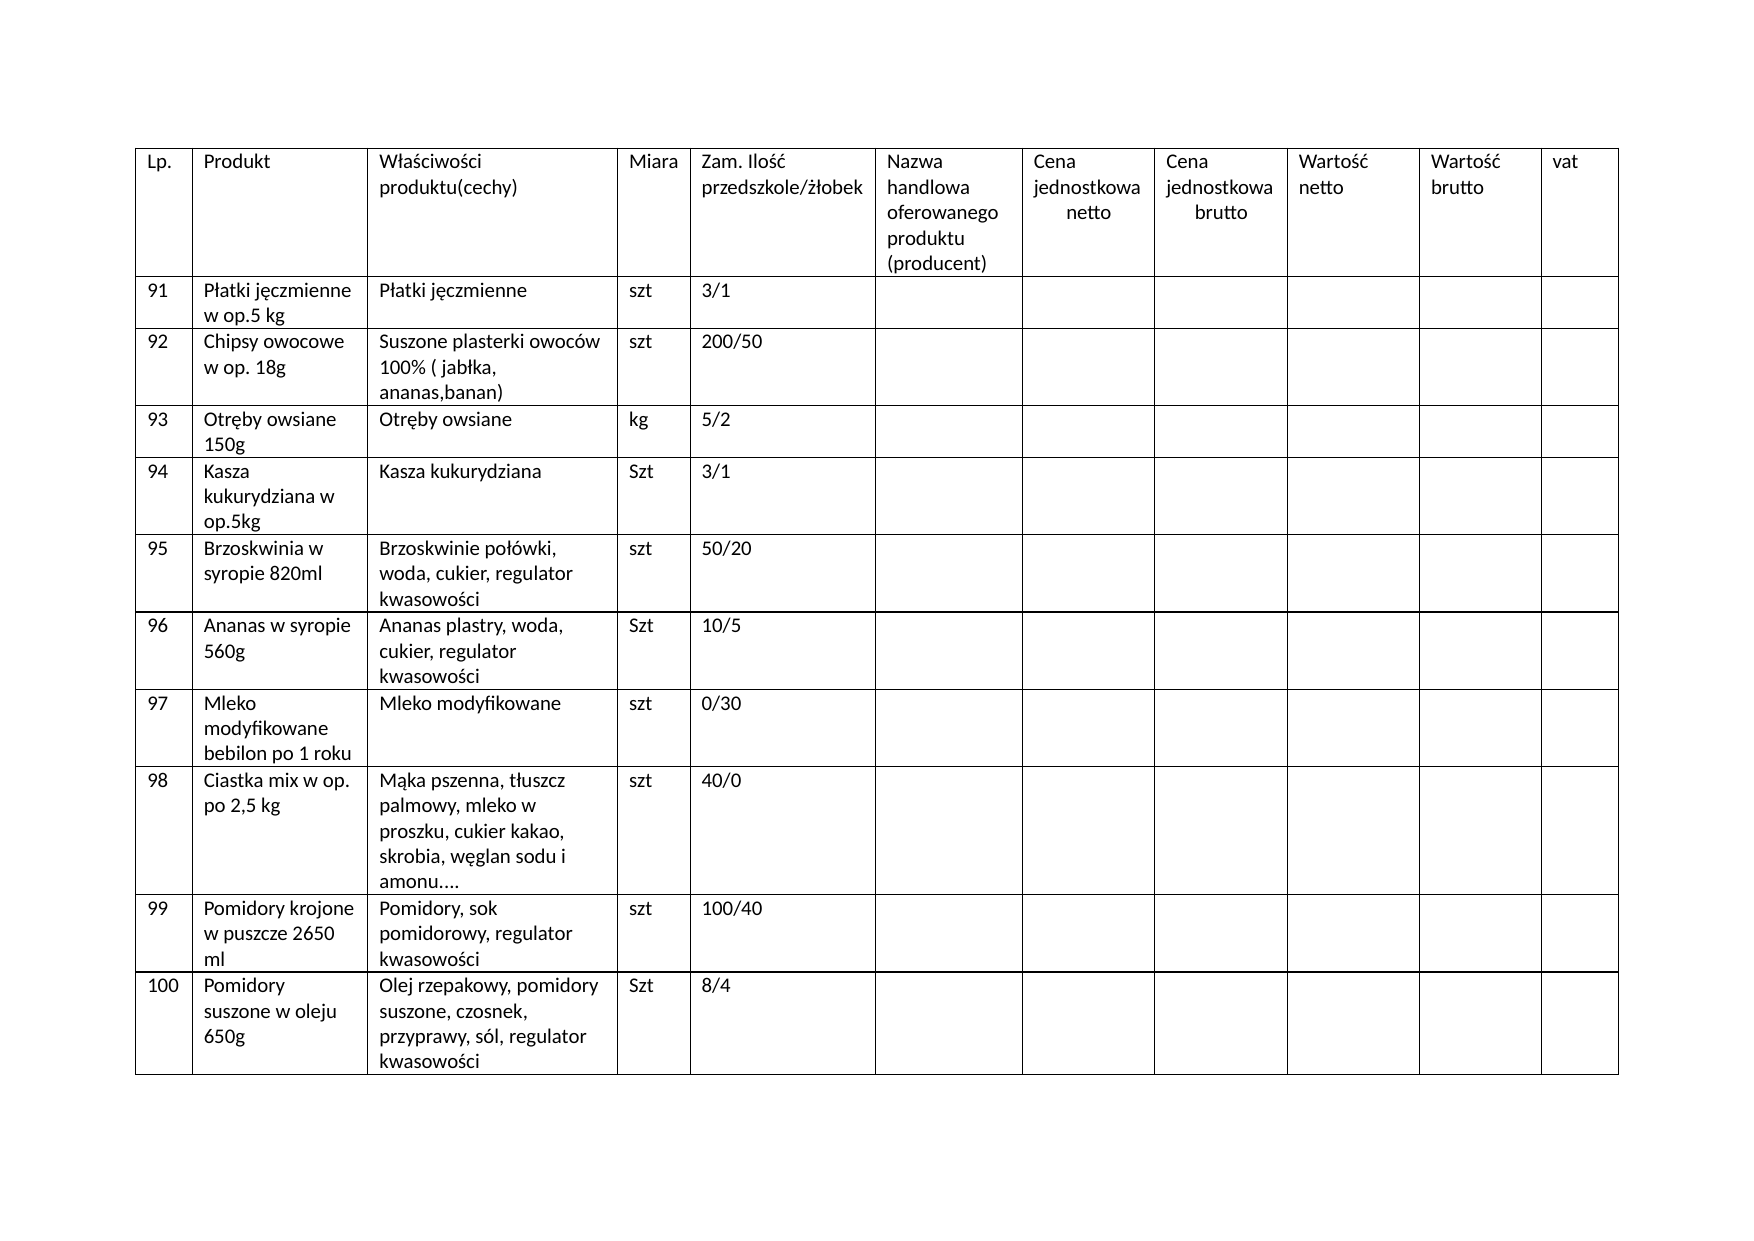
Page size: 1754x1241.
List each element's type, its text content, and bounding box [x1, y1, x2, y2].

table_cell [1420, 895, 1541, 971]
table_cell [1420, 690, 1541, 766]
table_cell [1420, 458, 1541, 534]
table_header Wartość netto [1288, 149, 1419, 276]
table_cell [876, 406, 1022, 457]
table_cell 96 [136, 613, 192, 689]
table_cell Mleko modyfikowane [368, 690, 617, 766]
table_cell 95 [136, 535, 192, 611]
table_cell [1542, 973, 1618, 1074]
table_cell [1155, 973, 1287, 1074]
table_cell Suszone plasterki owoców 100% ( jabłka, ananas,banan) [368, 329, 617, 405]
table_cell 100 [136, 973, 192, 1074]
table_cell Pomidory suszone w oleju 650g [193, 973, 367, 1074]
table_cell 10/5 [691, 613, 875, 689]
table_cell [1542, 406, 1618, 457]
table_cell Ananas w syropie 560g [193, 613, 367, 689]
table_cell [1542, 767, 1618, 894]
table_cell [1288, 690, 1419, 766]
table_cell [1023, 535, 1154, 611]
table_cell [876, 895, 1022, 971]
table_cell Płatki jęczmienne [368, 277, 617, 328]
table_cell 5/2 [691, 406, 875, 457]
table_cell [1420, 406, 1541, 457]
table_cell [1288, 973, 1419, 1074]
table_header Produkt [193, 149, 367, 276]
table_cell [876, 277, 1022, 328]
table_cell 94 [136, 458, 192, 534]
table_header Cena jednostkowa netto [1023, 149, 1154, 276]
table_cell [1023, 895, 1154, 971]
table_cell Płatki jęczmienne w op.5 kg [193, 277, 367, 328]
table_cell [1542, 329, 1618, 405]
table_header Wartość brutto [1420, 149, 1541, 276]
table_cell [1542, 895, 1618, 971]
table_cell [1155, 458, 1287, 534]
table_cell kg [618, 406, 690, 457]
table_cell [1155, 895, 1287, 971]
table_cell Olej rzepakowy, pomidory suszone, czosnek, przyprawy, sól, regulator kwasowości [368, 973, 617, 1074]
table_cell Brzoskwinia w syropie 820ml [193, 535, 367, 611]
table_cell [1023, 613, 1154, 689]
table_cell [876, 690, 1022, 766]
table_cell szt [618, 535, 690, 611]
table_header Cena jednostkowa brutto [1155, 149, 1287, 276]
table_cell szt [618, 767, 690, 894]
table_cell szt [618, 895, 690, 971]
table_cell [1542, 458, 1618, 534]
table_cell 200/50 [691, 329, 875, 405]
table_cell [1420, 329, 1541, 405]
table_cell [1542, 613, 1618, 689]
table_cell [1023, 458, 1154, 534]
table_cell szt [618, 690, 690, 766]
table_cell [1420, 973, 1541, 1074]
table_cell [876, 973, 1022, 1074]
table_cell [876, 458, 1022, 534]
table_cell 93 [136, 406, 192, 457]
table_cell 50/20 [691, 535, 875, 611]
table_cell [1155, 406, 1287, 457]
table_cell [1542, 535, 1618, 611]
table_cell 92 [136, 329, 192, 405]
table_cell [1420, 767, 1541, 894]
table_cell [1288, 535, 1419, 611]
table_cell [1288, 406, 1419, 457]
table_cell [1023, 277, 1154, 328]
table_cell 98 [136, 767, 192, 894]
table_header Lp. [136, 149, 192, 276]
table_header Zam. Ilość przedszkole/żłobek [691, 149, 875, 276]
table_cell [1023, 690, 1154, 766]
table_cell 100/40 [691, 895, 875, 971]
table_cell Szt [618, 973, 690, 1074]
table_cell Szt [618, 613, 690, 689]
table_cell [1155, 329, 1287, 405]
table_cell [876, 329, 1022, 405]
table_cell 91 [136, 277, 192, 328]
table_cell [1155, 277, 1287, 328]
table_cell [1155, 690, 1287, 766]
table_cell Otręby owsiane 150g [193, 406, 367, 457]
table_cell szt [618, 277, 690, 328]
table_cell [1288, 277, 1419, 328]
table_header Właściwości produktu(cechy) [368, 149, 617, 276]
table_cell [1155, 767, 1287, 894]
table_cell Mąka pszenna, tłuszcz palmowy, mleko w proszku, cukier kakao, skrobia, węglan sodu i amonu.... [368, 767, 617, 894]
table_cell [1420, 613, 1541, 689]
table_cell 97 [136, 690, 192, 766]
table_cell szt [618, 329, 690, 405]
table_cell [876, 535, 1022, 611]
table_cell [1023, 973, 1154, 1074]
table_cell [1288, 613, 1419, 689]
table_cell 40/0 [691, 767, 875, 894]
table_cell [1155, 613, 1287, 689]
table_cell [1023, 406, 1154, 457]
table_cell Ananas plastry, woda, cukier, regulator kwasowości [368, 613, 617, 689]
table_cell Kasza kukurydziana [368, 458, 617, 534]
table_cell Ciastka mix w op. po 2,5 kg [193, 767, 367, 894]
table_cell [1155, 535, 1287, 611]
table_cell Otręby owsiane [368, 406, 617, 457]
table_cell 0/30 [691, 690, 875, 766]
table_cell Pomidory krojone w puszcze 2650 ml [193, 895, 367, 971]
table_cell Szt [618, 458, 690, 534]
table_cell [876, 767, 1022, 894]
table_cell [1288, 329, 1419, 405]
table_cell Brzoskwinie połówki, woda, cukier, regulator kwasowości [368, 535, 617, 611]
table_header Nazwa handlowa oferowanego produktu (producent) [876, 149, 1022, 276]
table_cell [1023, 767, 1154, 894]
table_cell 8/4 [691, 973, 875, 1074]
table_cell [1288, 767, 1419, 894]
table_cell 3/1 [691, 458, 875, 534]
table_header Miara [618, 149, 690, 276]
table_cell [1420, 277, 1541, 328]
table_cell Mleko modyfikowane bebilon po 1 roku [193, 690, 367, 766]
table_cell [876, 613, 1022, 689]
table_cell [1542, 690, 1618, 766]
table_cell 3/1 [691, 277, 875, 328]
table_cell [1023, 329, 1154, 405]
table_cell [1288, 895, 1419, 971]
table_cell [1420, 535, 1541, 611]
table_cell Chipsy owocowe w op. 18g [193, 329, 367, 405]
table_header vat [1542, 149, 1618, 276]
table_cell [1288, 458, 1419, 534]
table_cell 99 [136, 895, 192, 971]
table_cell [1542, 277, 1618, 328]
table_cell Pomidory, sok pomidorowy, regulator kwasowości [368, 895, 617, 971]
table_cell Kasza kukurydziana w op.5kg [193, 458, 367, 534]
